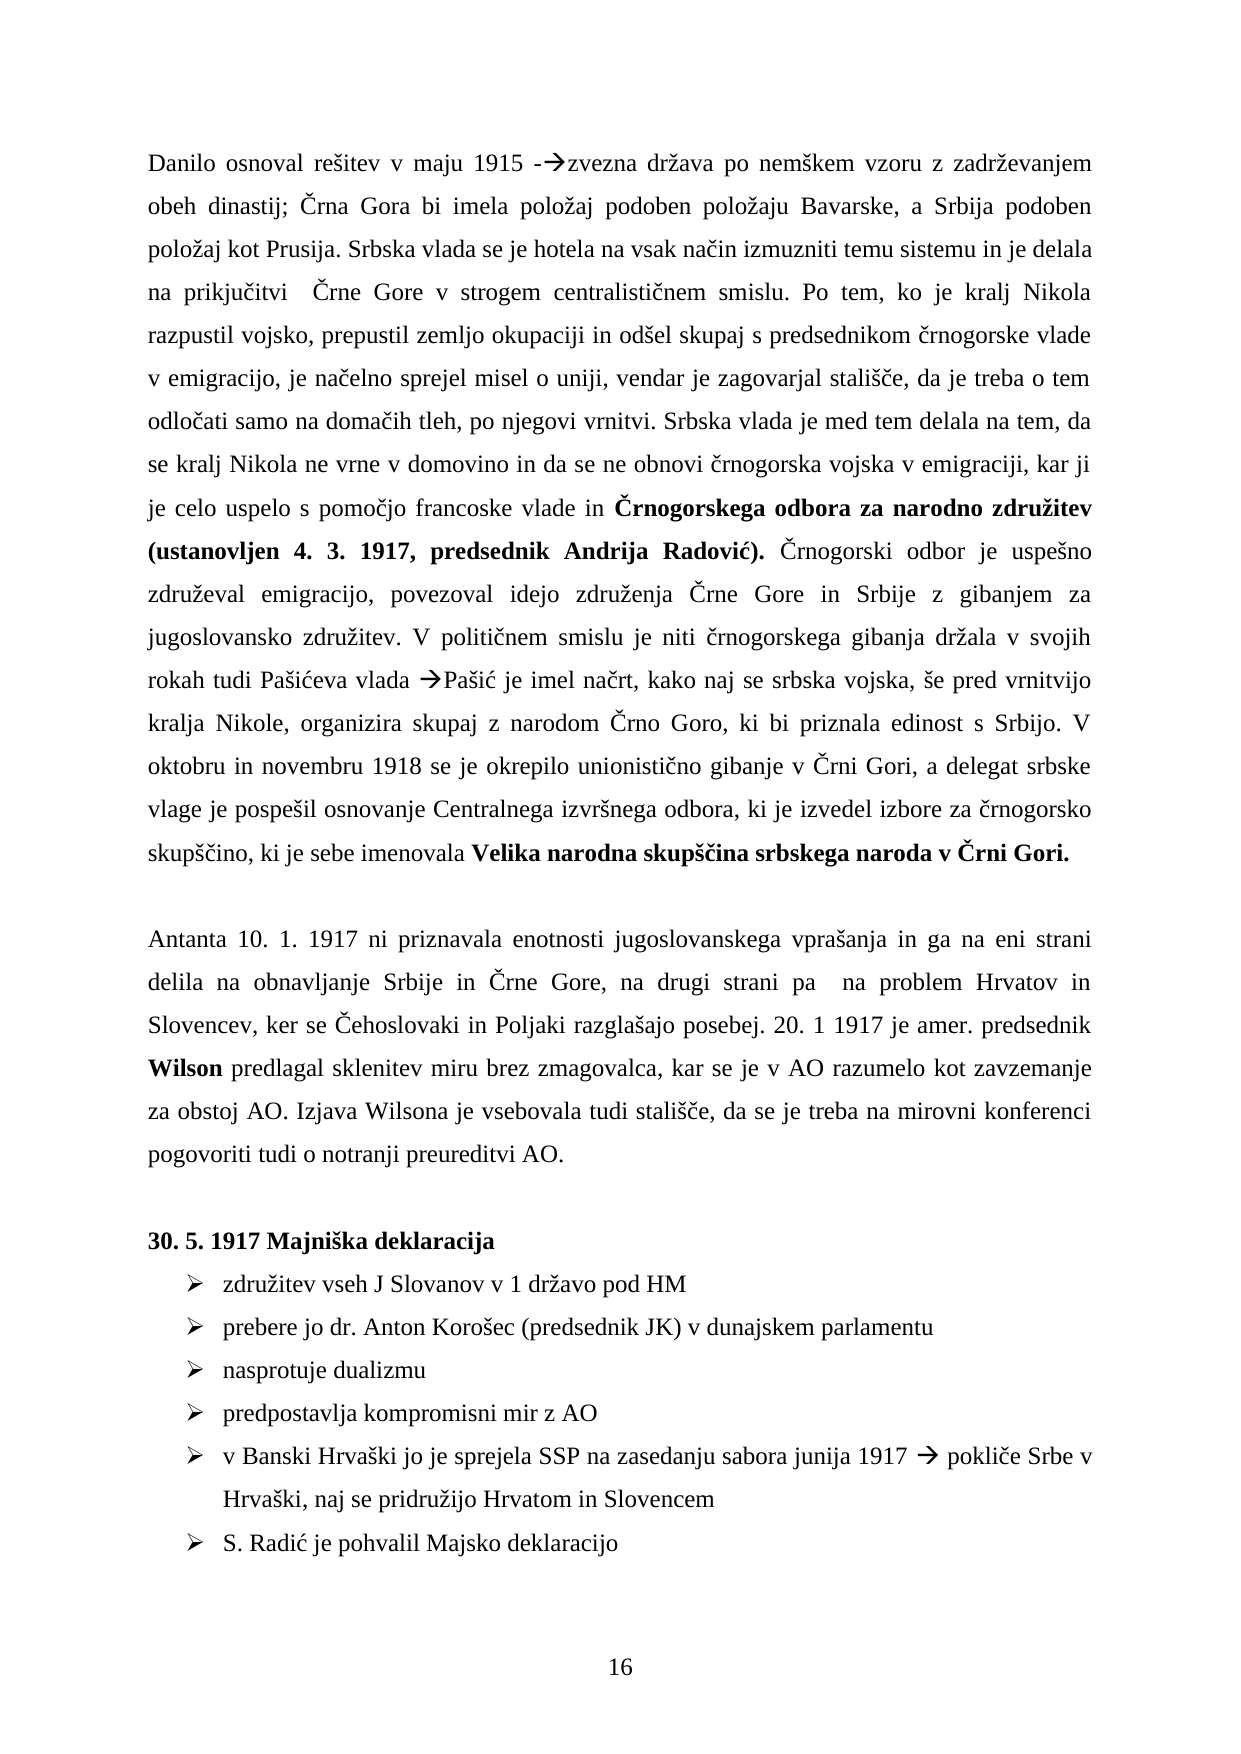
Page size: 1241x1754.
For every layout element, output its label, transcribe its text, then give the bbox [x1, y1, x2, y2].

list nasprotuje dualizmu [185, 1355, 1092, 1384]
list S. Radić je pohvalil Majsko deklaracijo [185, 1528, 1092, 1556]
list prebere jo dr. Anton Korošec (predsednik JK) v dunajskem parlamentu [185, 1312, 1092, 1341]
text Antanta 10. 1. 1917 ni priznavala enotnosti jugoslovanskega vprašanja in ga na eni strani delila na obnavljanje Srbije in Črne Gore, na drugi strani pa na problem Hrvatov in Slovencev, ker se Čehoslovaki in Poljaki razglašajo posebej. 20. 1 1917 je amer. predsednik Wilson predlagal sklenitev miru brez zmagovalca, kar se je v AO razumelo kot zavzemanje za obstoj AO. Izjava Wilsona je vsebovala tudi stališče, da se je treba na mirovni konferenci pogovoriti tudi o notranji preureditvi AO. [148, 924, 1092, 1168]
list predpostavlja kompromisni mir z AO [185, 1398, 1092, 1427]
text Danilo osnoval rešitev v maju 1915 -zvezna država po nemškem vzoru z zadrževanjem obeh dinastij; Črna Gora bi imela položaj podoben položaju Bavarske, a Srbija podoben položaj kot Prusija. Srbska vlada se je hotela na vsak način izmuzniti temu sistemu in je delala na prikjučitvi Črne Gore v strogem centralističnem smislu. Po tem, ko je kralj Nikola razpustil vojsko, prepustil zemljo okupaciji in odšel skupaj s predsednikom črnogorske vlade v emigracijo, je načelno sprejel misel o uniji, vendar je zagovarjal stališče, da je treba o tem odločati samo na domačih tleh, po njegovi vrnitvi. Srbska vlada je med tem delala na tem, da se kralj Nikola ne vrne v domovino in da se ne obnovi črnogorska vojska v emigraciji, kar ji je celo uspelo s pomočjo francoske vlade in Črnogorskega odbora za narodno združitev (ustanovljen 4. 3. 1917, predsednik Andrija Radović). Črnogorski odbor je uspešno združeval emigracijo, povezoval idejo združenja Črne Gore in Srbije z gibanjem za jugoslovansko združitev. V političnem smislu je niti črnogorskega gibanja držala v svojih rokah tudi Pašićeva vlada Pašić je imel načrt, kako naj se srbska vojska, še pred vrnitvijo kralja Nikole, organizira skupaj z narodom Črno Goro, ki bi priznala edinost s Srbijo. V oktobru in novembru 1918 se je okrepilo unionistično gibanje v Črni Gori, a delegat srbske vlage je pospešil osnovanje Centralnega izvršnega odbora, ki je izvedel izbore za črnogorsko skupščino, ki je sebe imenovala Velika narodna skupščina srbskega naroda v Črni Gori. [148, 148, 1092, 866]
list združitev vseh J Slovanov v 1 državo pod HM [185, 1269, 1092, 1298]
text 30. 5. 1917 Majniška deklaracija [148, 1226, 1092, 1254]
list v Banski Hrvaški jo je sprejela SSP na zasedanju sabora junija 1917  pokliče Srbe v Hrvaški, naj se pridružijo Hrvatom in Slovencem [185, 1441, 1092, 1513]
